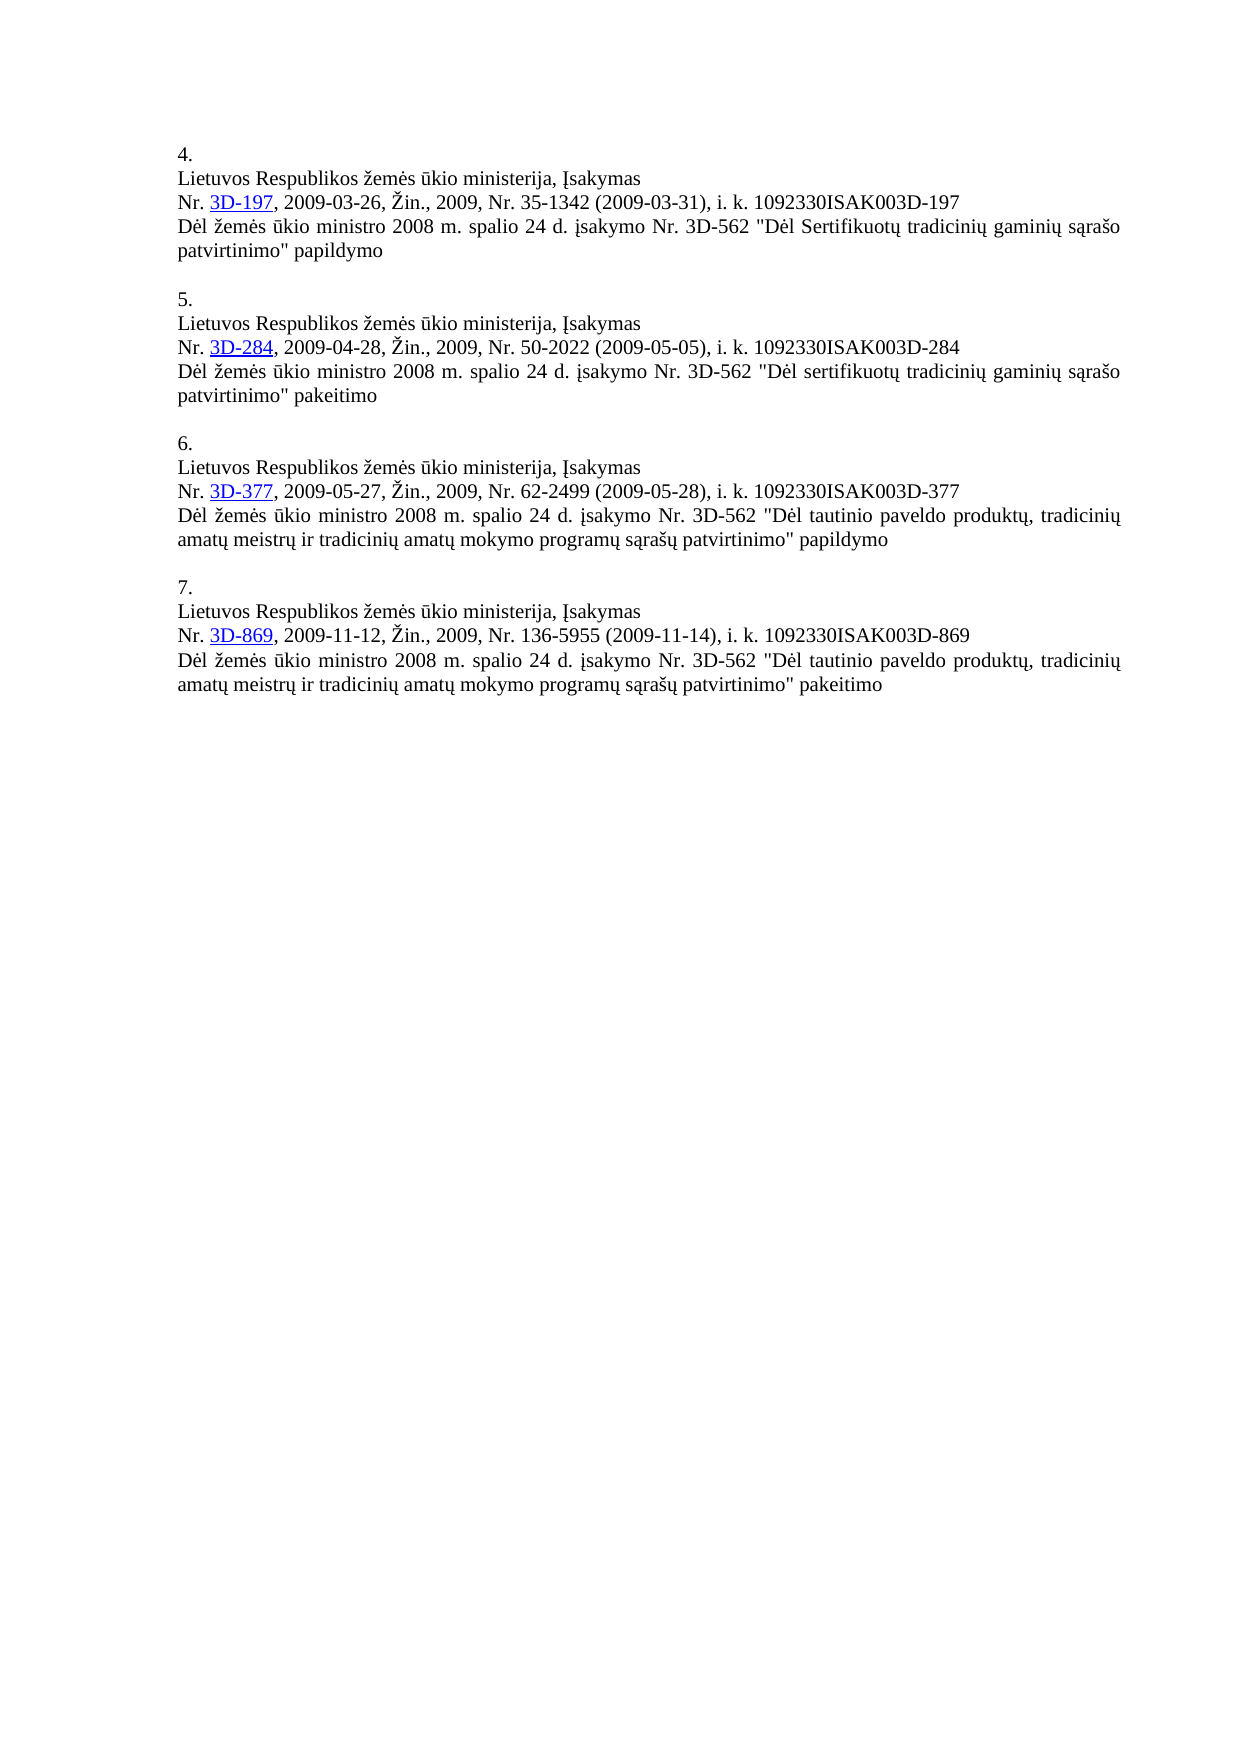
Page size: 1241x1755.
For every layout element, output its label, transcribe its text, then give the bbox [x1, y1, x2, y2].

text Dėl žemės ūkio ministro 2008 m. spalio 24 d. įsakymo Nr. 3D-562 "Dėl sertifikuotų tradicinių gaminių sąrašo patvirtinimo" pakeitimo [177, 359, 1122, 407]
text Dėl žemės ūkio ministro 2008 m. spalio 24 d. įsakymo Nr. 3D-562 "Dėl tautinio paveldo produktų, tradicinių amatų meistrų ir tradicinių amatų mokymo programų sąrašų patvirtinimo" papildymo [177, 503, 1122, 551]
text Nr. 3D-284, 2009-04-28, Žin., 2009, Nr. 50-2022 (2009-05-05), i. k. 1092330ISAK003D-284 [177, 335, 1122, 359]
text Dėl žemės ūkio ministro 2008 m. spalio 24 d. įsakymo Nr. 3D-562 "Dėl Sertifikuotų tradicinių gaminių sąrašo patvirtinimo" papildymo [177, 214, 1122, 262]
text Nr. 3D-377, 2009-05-27, Žin., 2009, Nr. 62-2499 (2009-05-28), i. k. 1092330ISAK003D-377 [177, 479, 1122, 503]
text Nr. 3D-869, 2009-11-12, Žin., 2009, Nr. 136-5955 (2009-11-14), i. k. 1092330ISAK003D-869 [177, 623, 1122, 647]
text 6. [177, 431, 1122, 455]
text 5. [177, 287, 1122, 311]
text Lietuvos Respublikos žemės ūkio ministerija, Įsakymas [177, 311, 1122, 335]
text 4. [177, 142, 1122, 166]
text Lietuvos Respublikos žemės ūkio ministerija, Įsakymas [177, 166, 1122, 190]
text 7. [177, 575, 1122, 599]
text Lietuvos Respublikos žemės ūkio ministerija, Įsakymas [177, 599, 1122, 623]
text Lietuvos Respublikos žemės ūkio ministerija, Įsakymas [177, 455, 1122, 479]
text Dėl žemės ūkio ministro 2008 m. spalio 24 d. įsakymo Nr. 3D-562 "Dėl tautinio paveldo produktų, tradicinių amatų meistrų ir tradicinių amatų mokymo programų sąrašų patvirtinimo" pakeitimo [177, 647, 1122, 696]
text Nr. 3D-197, 2009-03-26, Žin., 2009, Nr. 35-1342 (2009-03-31), i. k. 1092330ISAK003D-197 [177, 190, 1122, 214]
